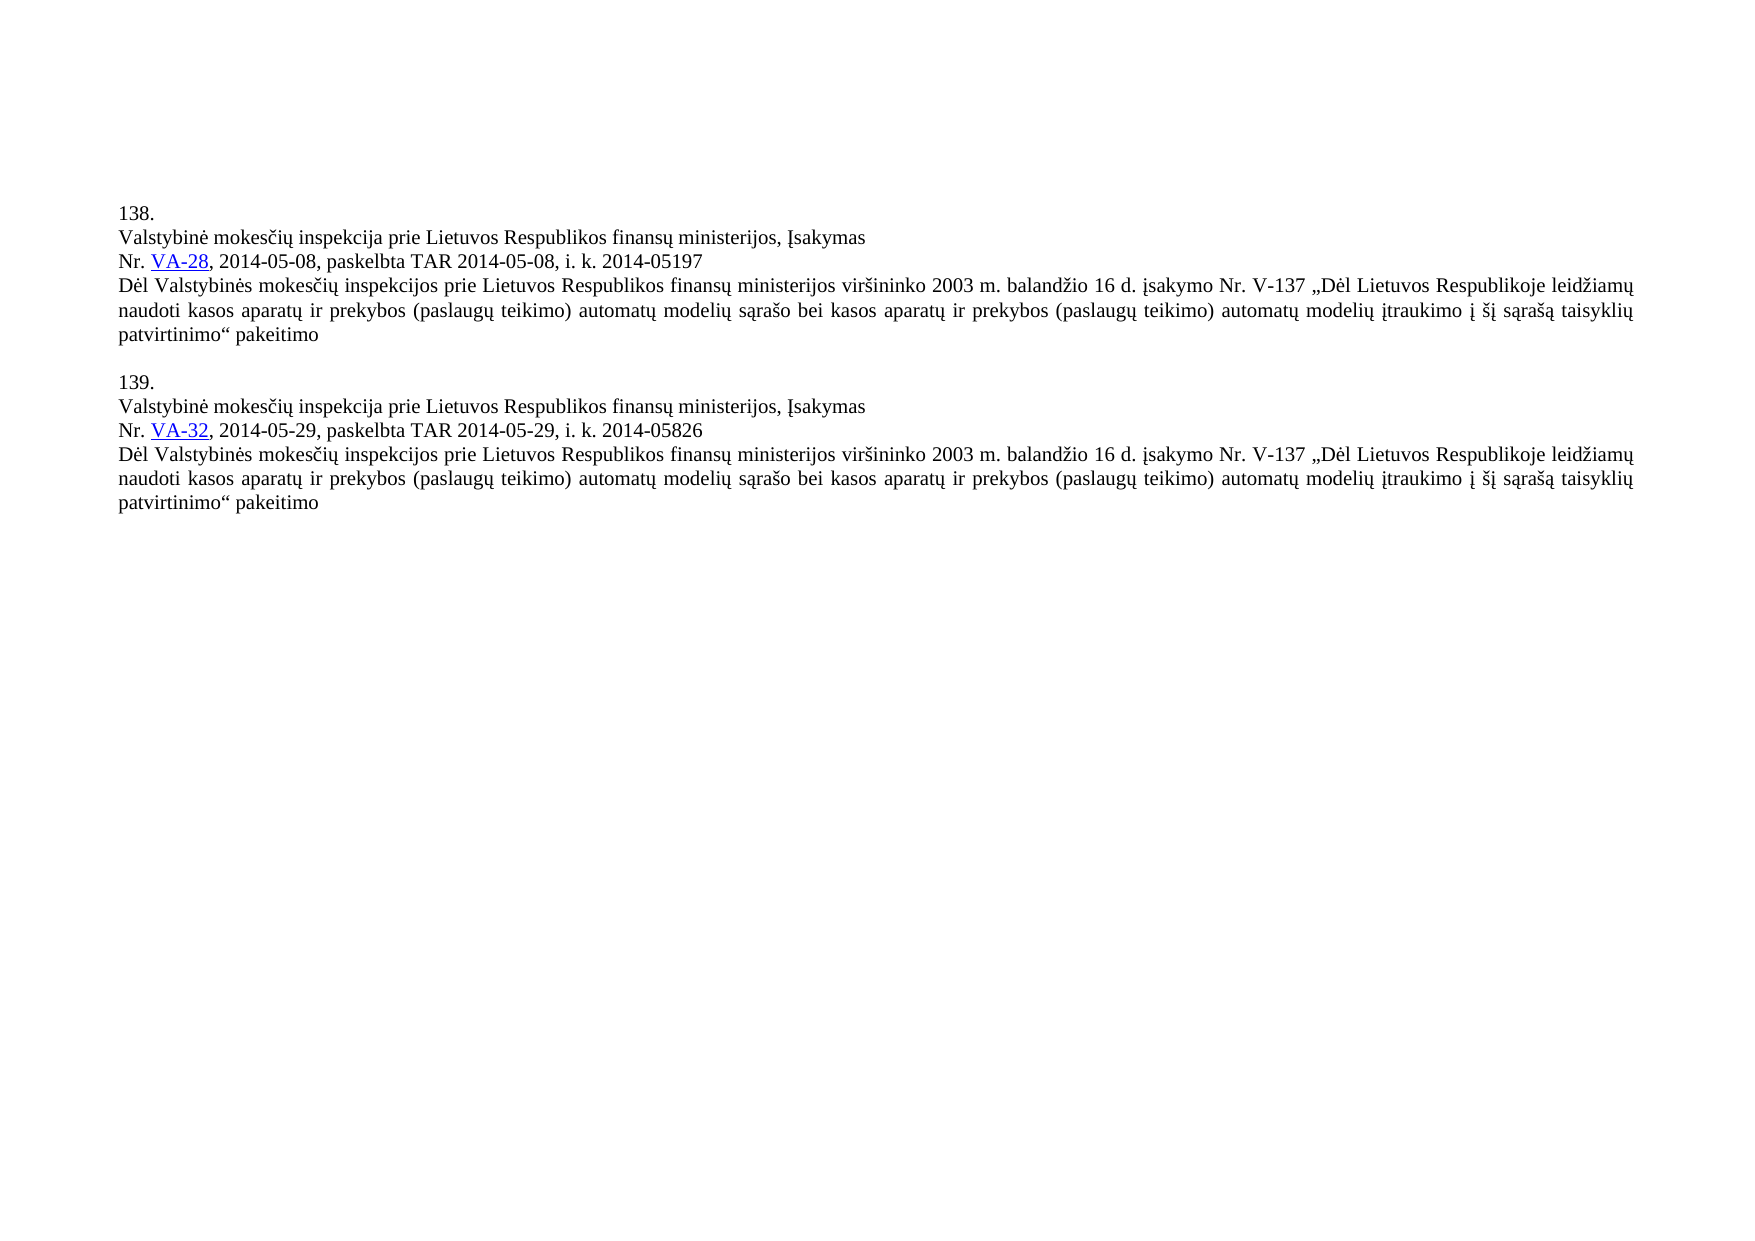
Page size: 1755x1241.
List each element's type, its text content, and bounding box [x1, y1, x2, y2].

text Valstybinė mokesčių inspekcija prie Lietuvos Respublikos finansų ministerijos, Įsakymas [118, 394, 1636, 418]
text Nr. VA-32, 2014-05-29, paskelbta TAR 2014-05-29, i. k. 2014-05826 [118, 418, 1636, 442]
text Dėl Valstybinės mokesčių inspekcijos prie Lietuvos Respublikos finansų ministerijos viršininko 2003 m. balandžio 16 d. įsakymo Nr. V-137 „Dėl Lietuvos Respublikoje leidžiamų naudoti kasos aparatų ir prekybos (paslaugų teikimo) automatų modelių sąrašo bei kasos aparatų ir prekybos (paslaugų teikimo) automatų modelių įtraukimo į šį sąrašą taisyklių patvirtinimo“ pakeitimo [118, 273, 1636, 346]
text 138. [118, 201, 1636, 225]
text 139. [118, 370, 1636, 394]
text Dėl Valstybinės mokesčių inspekcijos prie Lietuvos Respublikos finansų ministerijos viršininko 2003 m. balandžio 16 d. įsakymo Nr. V-137 „Dėl Lietuvos Respublikoje leidžiamų naudoti kasos aparatų ir prekybos (paslaugų teikimo) automatų modelių sąrašo bei kasos aparatų ir prekybos (paslaugų teikimo) automatų modelių įtraukimo į šį sąrašą taisyklių patvirtinimo“ pakeitimo [118, 442, 1636, 514]
text Nr. VA-28, 2014-05-08, paskelbta TAR 2014-05-08, i. k. 2014-05197 [118, 249, 1636, 273]
text Valstybinė mokesčių inspekcija prie Lietuvos Respublikos finansų ministerijos, Įsakymas [118, 225, 1636, 249]
